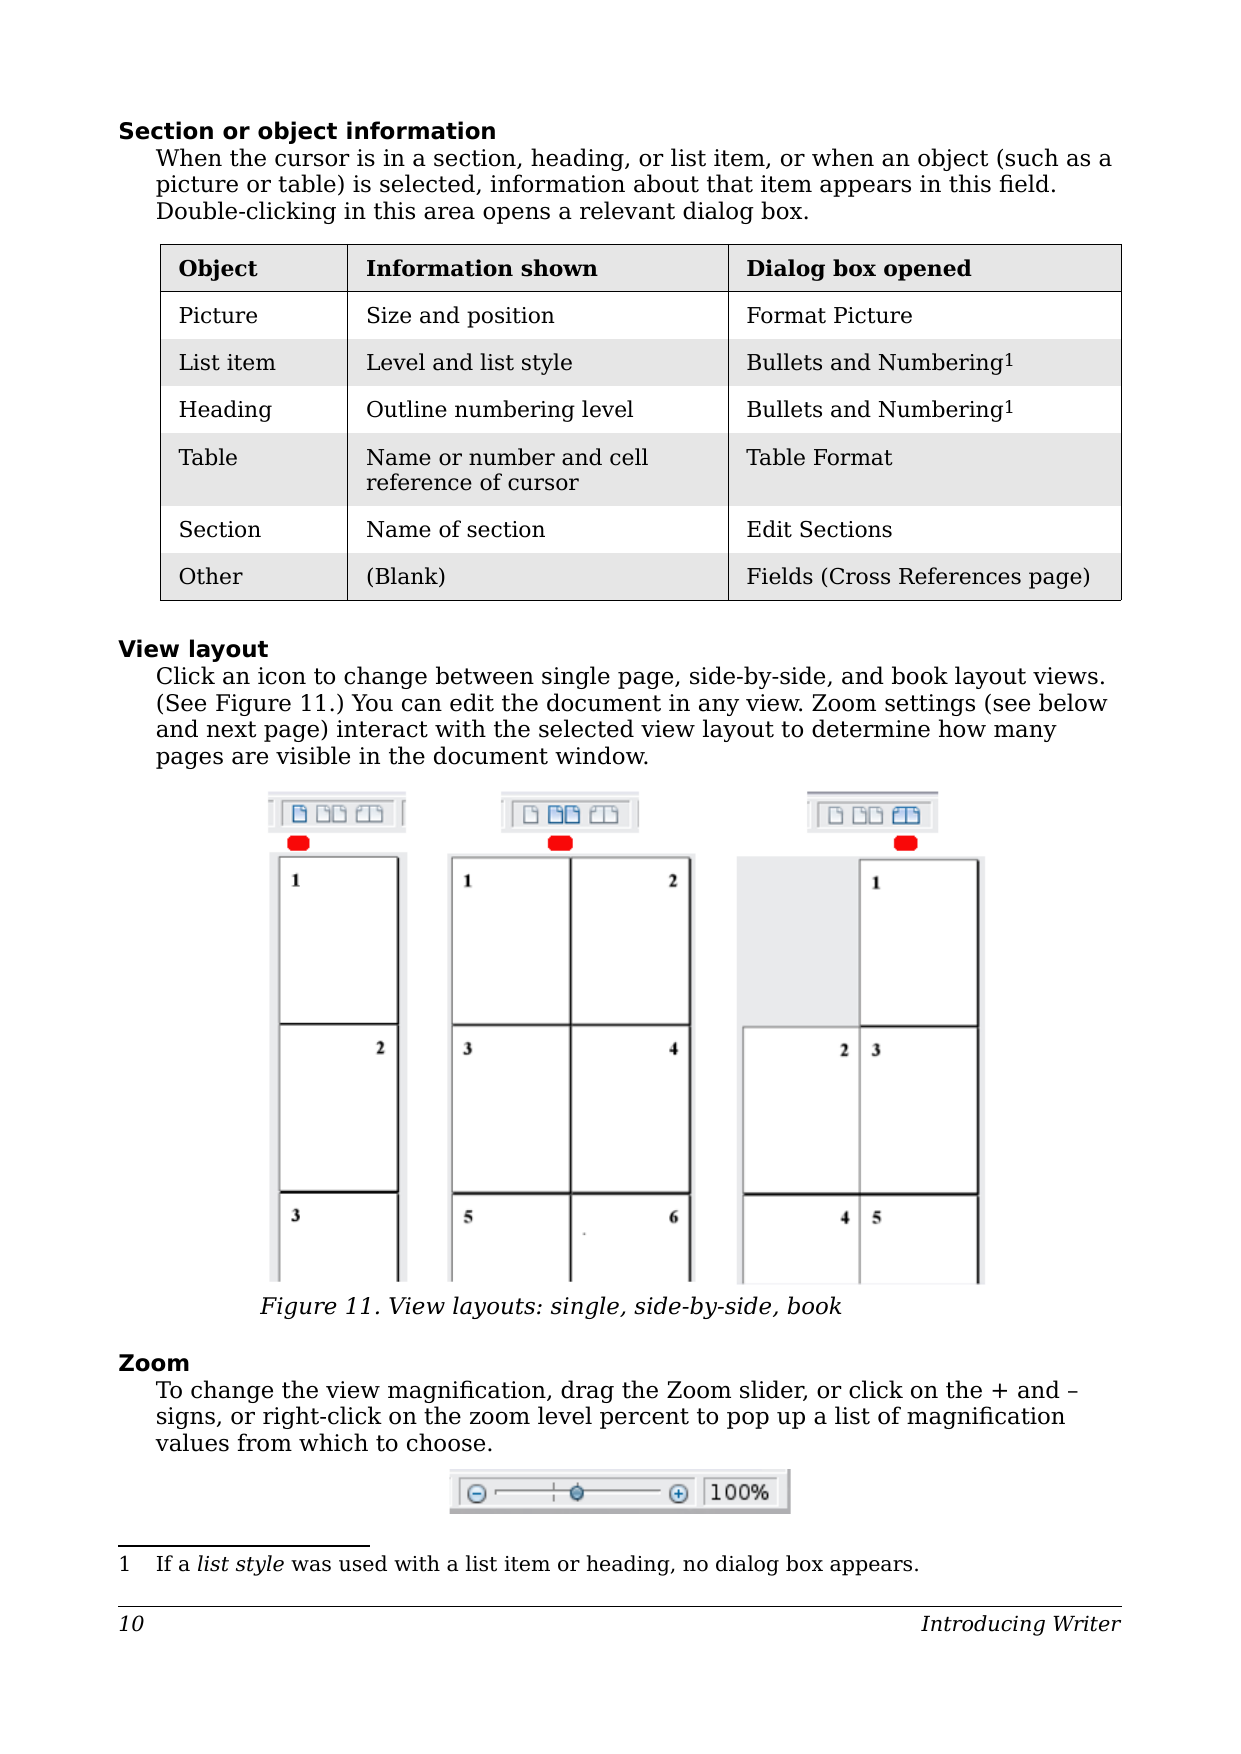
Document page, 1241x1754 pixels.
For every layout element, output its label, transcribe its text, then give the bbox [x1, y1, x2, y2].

table_cell Other [161, 553, 347, 600]
table_cell Table [161, 433, 347, 506]
table_cell Bullets and Numbering [729, 339, 1121, 386]
table_cell Name of section [348, 506, 728, 553]
table_cell Section [161, 506, 347, 553]
table_cell List item [161, 339, 347, 386]
picture [449, 1469, 791, 1514]
table_cell Fields (Cross References page) [729, 553, 1121, 600]
text When the cursor is in a section, heading, or list item, or when an object (such as a picture or table) is selected, information about that item appears in this field. Double-clicking in this area opens a relevant dialog box. [156, 145, 1122, 225]
table_header Object [161, 245, 347, 291]
text Zoom [118, 1350, 1122, 1377]
table_cell Name or number and cell reference of cursor [348, 433, 728, 506]
table_cell (Blank) [348, 553, 728, 600]
table_cell Heading [161, 386, 347, 433]
table_cell Outline numbering level [348, 386, 728, 433]
table_header Dialog box opened [729, 245, 1121, 291]
text View layout [118, 637, 1122, 663]
table_cell Picture [161, 292, 347, 339]
table_cell Table Format [729, 433, 1121, 506]
table_cell Format Picture [729, 292, 1121, 339]
text Figure 11. View layouts: single, side-by-side, book [260, 1293, 980, 1319]
table_cell Level and list style [348, 339, 728, 386]
table_cell Bullets and Numbering1 [729, 386, 1121, 433]
text Section or object information [118, 118, 1122, 145]
picture [260, 782, 999, 1293]
text Click an icon to change between single page, side-by-side, and book layout views. (See Figure 11.) You can edit the document in any view. Zoom settings (see below and next page) interact with the selected view layout to determine how many pages are visible in the document window. [156, 663, 1122, 770]
table_cell Size and position [348, 292, 728, 339]
table_header Information shown [348, 245, 728, 291]
table_cell Edit Sections [729, 506, 1121, 553]
text To change the view magnification, drag the Zoom slider, or click on the + and – signs, or right-click on the zoom level percent to pop up a list of magnification values from which to choose. [156, 1377, 1122, 1457]
